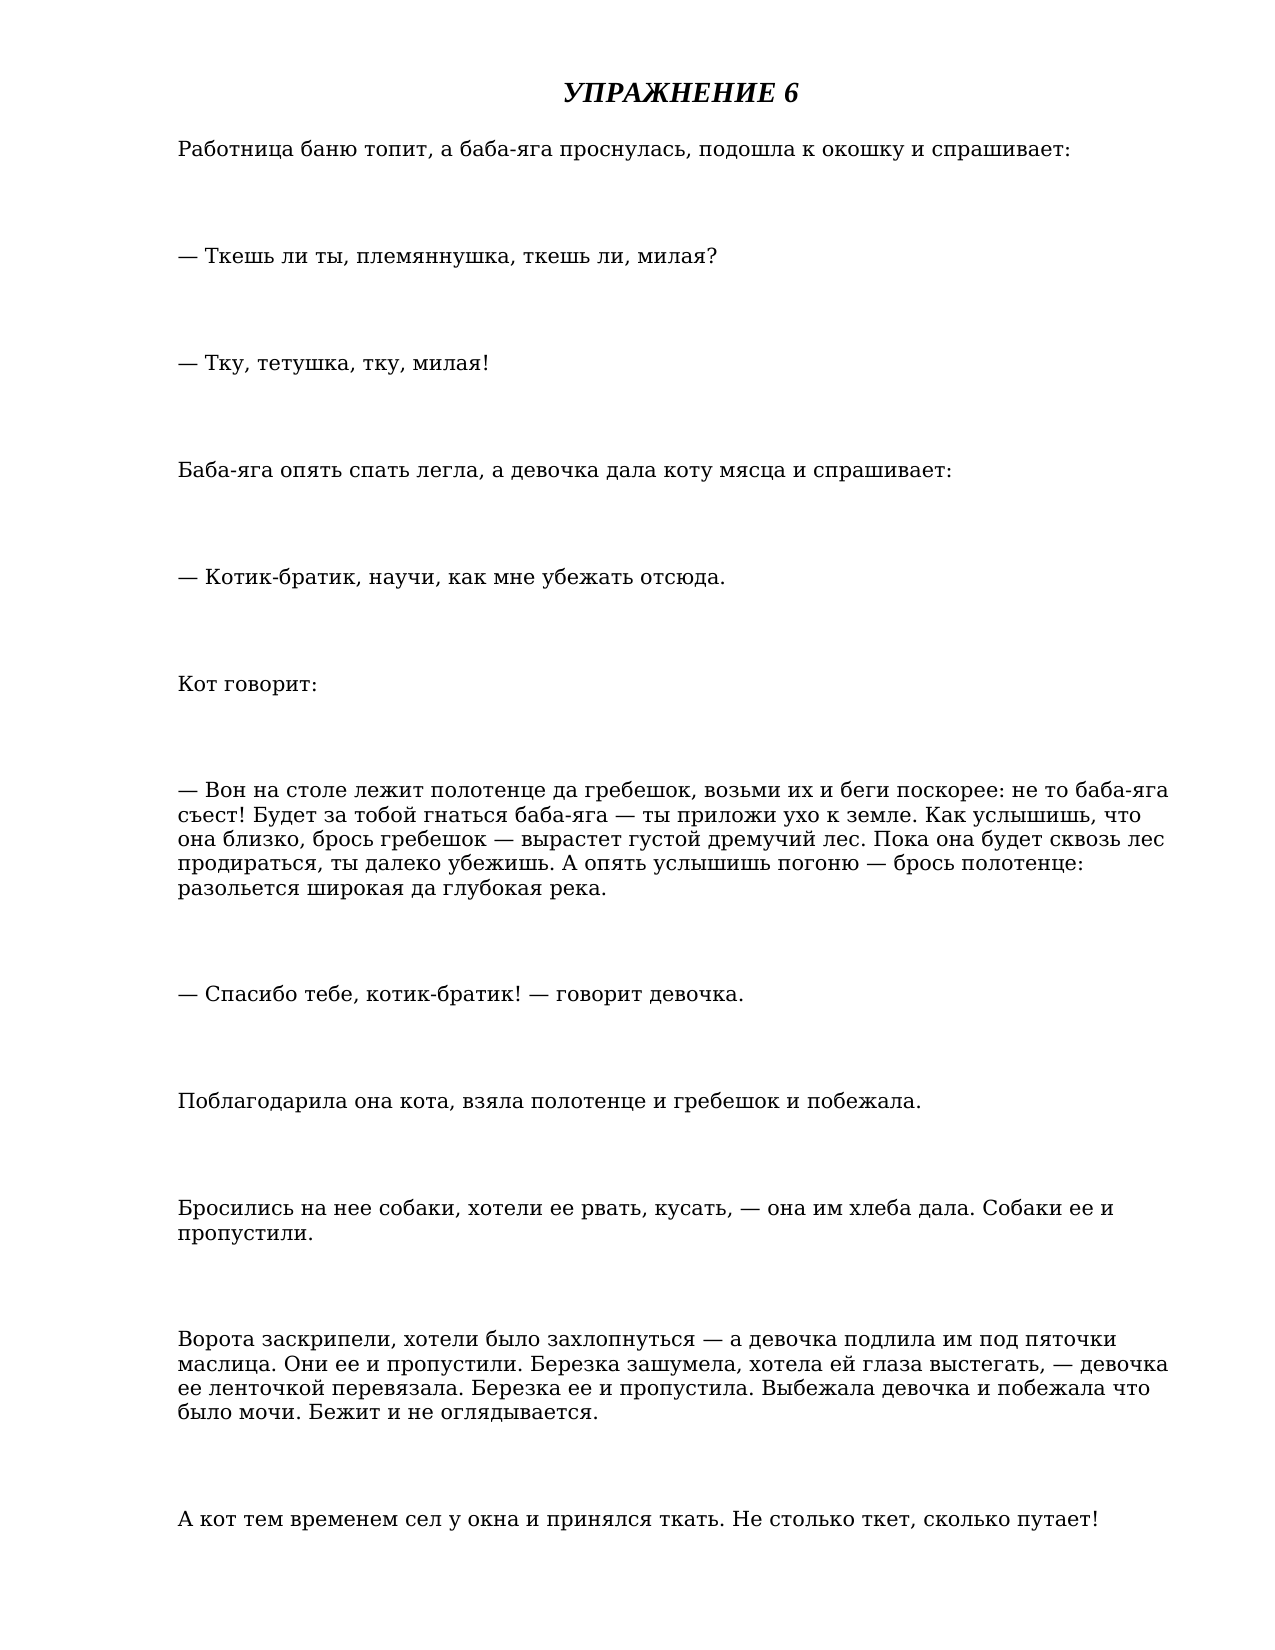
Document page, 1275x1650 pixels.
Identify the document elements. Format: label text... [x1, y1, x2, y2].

text Баба-яга опять спать легла, а девочка дала коту мясца и спрашивает: [177, 458, 1186, 482]
text Ворота заскрипели, хотели было захлопнуться — а девочка подлила им под пяточки маслица. Они ее и пропустили. Березка зашумела, хотела ей глаза выстегать, — девочка ее ленточкой перевязала. Березка ее и пропустила. Выбежала девочка и побежала что было мочи. Бежит и не оглядывается. [177, 1327, 1186, 1424]
text — Ткешь ли ты, племяннушка, ткешь ли, милая? [177, 244, 1186, 268]
text А кот тем временем сел у окна и принялся ткать. Не столько ткет, сколько путает! [177, 1507, 1186, 1531]
text Бросились на нее собаки, хотели ее рвать, кусать, — она им хлеба дала. Собаки ее и пропустили. [177, 1196, 1186, 1245]
text — Тку, тетушка, тку, милая! [177, 351, 1186, 375]
text Кот говорит: [177, 672, 1186, 696]
text — Спасибо тебе, котик-братик! — говорит девочка. [177, 982, 1186, 1007]
text Поблагодарила она кота, взяла полотенце и гребешок и побежала. [177, 1089, 1186, 1114]
text — Вон на столе лежит полотенце да гребешок, возьми их и беги поскорее: не то баба-яга съест! Будет за тобой гнаться баба-яга — ты приложи ухо к земле. Как услышишь, что она близко, брось гребешок — вырастет густой дремучий лес. Пока она будет сквозь лес продираться, ты далеко убежишь. А опять услышишь погоню — брось полотенце: разольется широкая да глубокая река. [177, 778, 1186, 900]
text Работница баню топит, а баба-яга проснулась, подошла к окошку и спрашивает: [177, 137, 1186, 162]
text — Котик-братик, научи, как мне убежать отсюда. [177, 565, 1186, 589]
